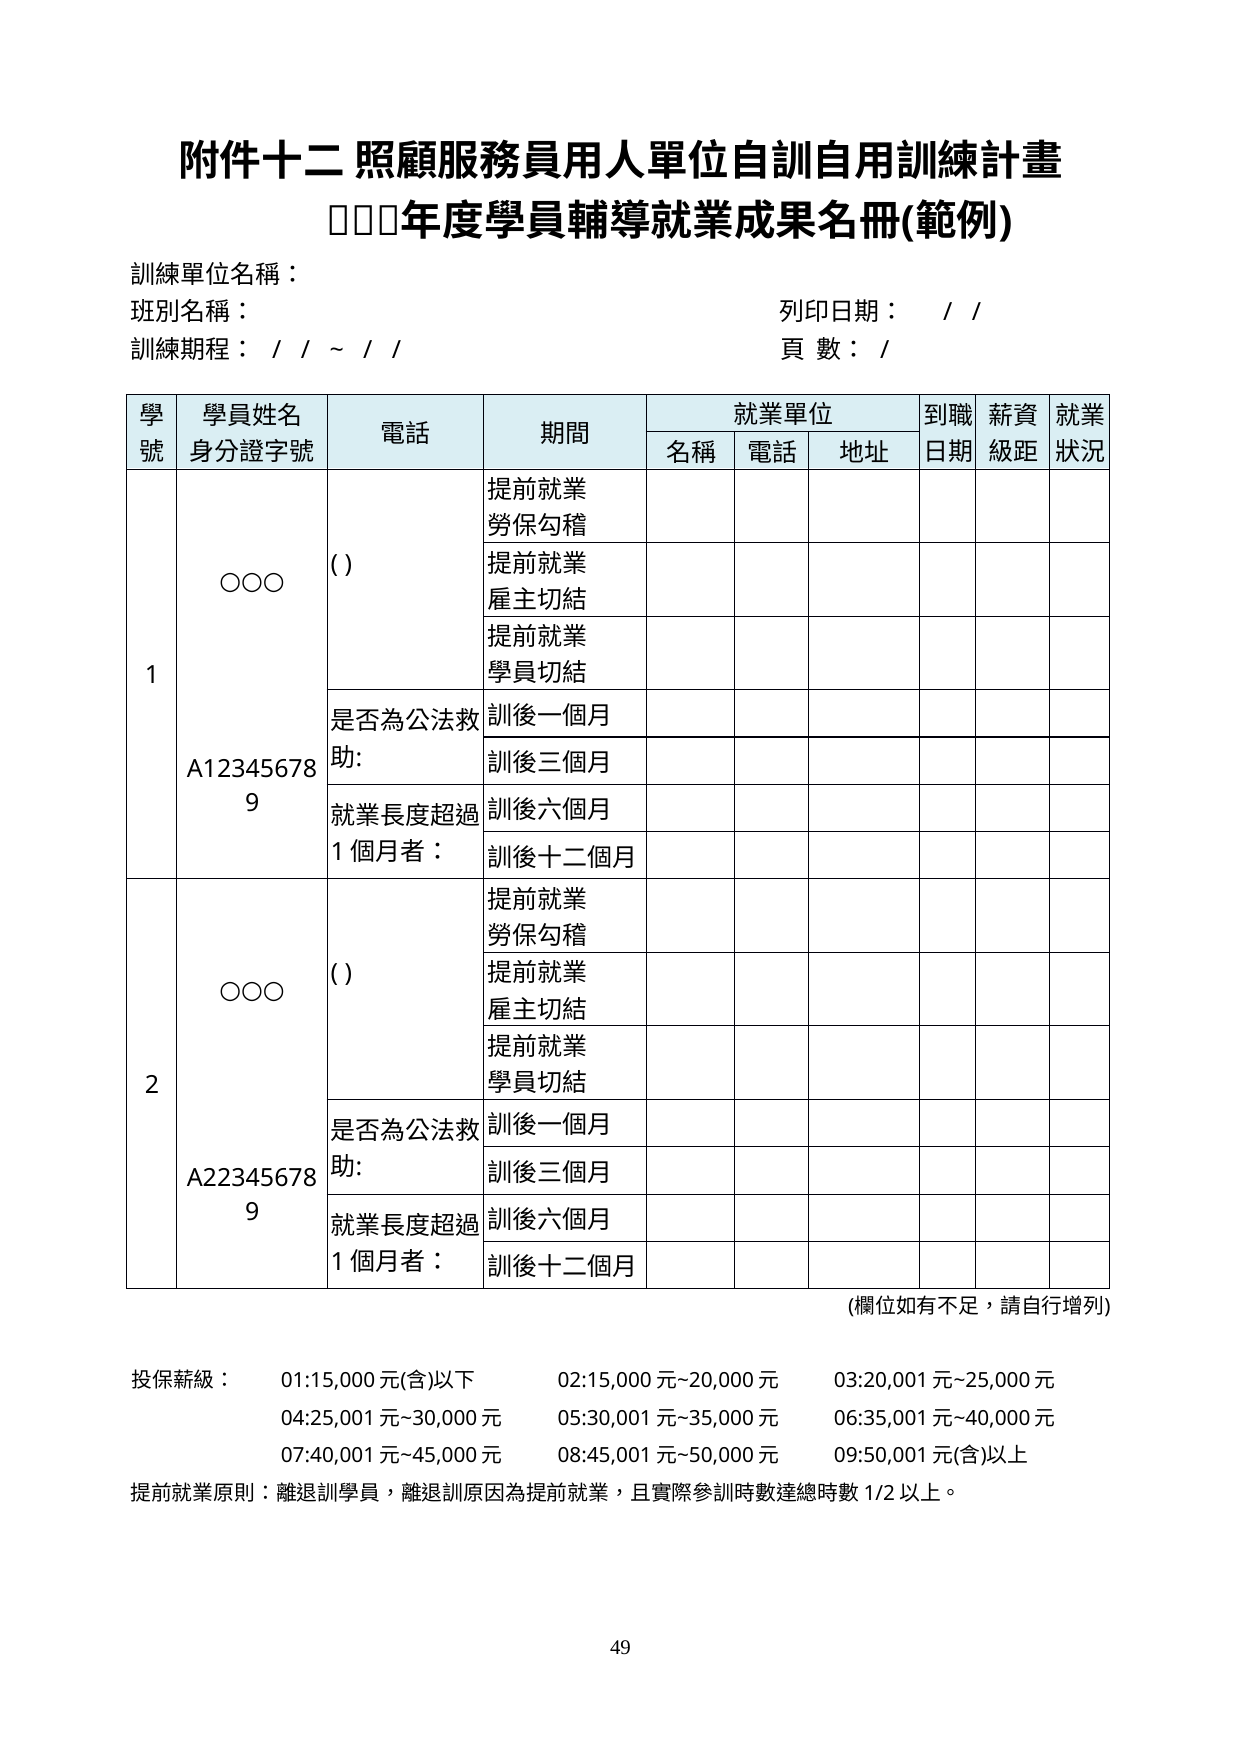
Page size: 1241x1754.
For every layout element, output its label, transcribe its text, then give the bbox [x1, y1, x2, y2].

table_cell [976, 690, 1049, 736]
table_cell 訓後十二個月 [484, 832, 646, 878]
table_cell [1050, 879, 1109, 952]
table_cell [920, 832, 975, 878]
table_cell 地址 [809, 432, 919, 468]
table_cell [647, 1100, 734, 1146]
text 班別名稱： 列印日期： / / [130, 285, 1110, 322]
table_header 薪資 級距 [976, 395, 1049, 468]
table_cell [735, 1100, 808, 1146]
table_cell [809, 1026, 919, 1099]
table_header 到職日期 [920, 395, 975, 468]
table_cell [735, 879, 808, 952]
table_cell [735, 785, 808, 831]
table_cell 訓後三個月 [484, 738, 646, 784]
table_header 投保薪級： [128, 1354, 278, 1466]
table_cell [647, 832, 734, 878]
table_cell 2 [127, 879, 176, 1288]
table_cell [976, 617, 1049, 689]
table_cell [1050, 738, 1109, 784]
table_cell 提前就業 雇主切結 [484, 953, 646, 1025]
table_cell [1050, 1195, 1109, 1241]
table_cell [976, 953, 1049, 1025]
table_cell [735, 1147, 808, 1193]
table_cell [647, 690, 734, 736]
table_cell [735, 617, 808, 689]
table_cell ( ) [328, 879, 483, 1099]
table_cell 名稱 [647, 432, 734, 468]
table_cell [647, 953, 734, 1025]
table_header 就業狀況 [1050, 395, 1109, 468]
table_cell [1050, 543, 1109, 616]
table_cell [647, 738, 734, 784]
table_cell 就業長度超過1個月者： [328, 1195, 483, 1288]
table_cell [1050, 1100, 1109, 1146]
table_cell [647, 1026, 734, 1099]
table_cell [809, 1195, 919, 1241]
table_cell [976, 1242, 1049, 1288]
table_cell [920, 617, 975, 689]
table_cell [976, 738, 1049, 784]
table_cell [976, 1100, 1049, 1146]
table_cell [976, 543, 1049, 616]
table_cell [1050, 470, 1109, 542]
table_header 學員姓名 身分證字號 [177, 395, 327, 468]
table_cell 電話 [735, 432, 808, 468]
table_cell 提前就業 勞保勾稽 [484, 470, 646, 542]
table_cell 是否為公法救助: [328, 690, 483, 784]
table_cell [920, 953, 975, 1025]
text 附件十二 照顧服務員用人單位自訓自用訓練計畫 [130, 127, 1110, 187]
table_cell [976, 879, 1049, 952]
table_cell 訓後三個月 [484, 1147, 646, 1193]
table_cell [1050, 832, 1109, 878]
table_cell 提前就業 勞保勾稽 [484, 879, 646, 952]
table_cell [976, 1147, 1049, 1193]
table_header 學號 [127, 395, 176, 468]
table_cell [809, 470, 919, 542]
table_header 電話 [328, 395, 483, 468]
table_cell ○○○ [177, 879, 327, 1099]
table_cell [809, 617, 919, 689]
table_cell [1050, 953, 1109, 1025]
table_cell [809, 1242, 919, 1288]
text (欄位如有不足，請自行增列) [130, 1289, 1110, 1319]
table_cell [735, 690, 808, 736]
table_cell [920, 1100, 975, 1146]
table_cell [647, 1147, 734, 1193]
table_cell [809, 690, 919, 736]
table_cell [920, 1147, 975, 1193]
text 訓練期程： / / ~ / / 頁 數： / [130, 322, 1110, 360]
table_cell A223456789 [177, 1099, 327, 1288]
table_cell [647, 1242, 734, 1288]
text 提前就業原則：離退訓學員，離退訓原因為提前就業，且實際參訓時數達總時數1/2以上。 [130, 1466, 1110, 1503]
table_cell [1050, 1026, 1109, 1099]
table_cell A123456789 [177, 689, 327, 878]
table_cell [976, 785, 1049, 831]
table_cell [1050, 1242, 1109, 1288]
table_header 01:15,000元(含)以下 04:25,001元~30,000元 07:40,001元~45,000元 [278, 1354, 554, 1466]
table_cell [647, 1195, 734, 1241]
table_cell [809, 1100, 919, 1146]
table_cell [809, 879, 919, 952]
table_cell [735, 738, 808, 784]
table_cell [647, 879, 734, 952]
table_cell [809, 785, 919, 831]
table_cell [809, 543, 919, 616]
table_cell [920, 543, 975, 616]
table_cell [920, 785, 975, 831]
table_cell [1050, 690, 1109, 736]
table_cell 1 [127, 470, 176, 878]
table_cell 是否為公法救助: [328, 1100, 483, 1193]
table_cell 提前就業 學員切結 [484, 1026, 646, 1099]
table_cell [976, 1026, 1049, 1099]
table_cell [920, 690, 975, 736]
table_cell [735, 953, 808, 1025]
table_cell 訓後六個月 [484, 785, 646, 831]
table_cell 訓後一個月 [484, 1100, 646, 1146]
table_cell [647, 617, 734, 689]
table_cell [735, 832, 808, 878]
subtitle 年度學員輔導就業成果名冊(範例) [130, 187, 1110, 247]
table_cell [1050, 1147, 1109, 1193]
table_cell [735, 1242, 808, 1288]
table_cell 訓後十二個月 [484, 1242, 646, 1288]
table_cell [920, 738, 975, 784]
table_cell [647, 470, 734, 542]
table_cell [735, 543, 808, 616]
table_cell [1050, 617, 1109, 689]
table_cell 訓後一個月 [484, 690, 646, 736]
table_cell [920, 879, 975, 952]
table_cell [809, 738, 919, 784]
table_cell [976, 1195, 1049, 1241]
table_cell 提前就業 雇主切結 [484, 543, 646, 616]
table_cell ( ) [328, 470, 483, 689]
table_header 就業單位 [647, 395, 919, 431]
table_cell [647, 543, 734, 616]
table_cell [647, 785, 734, 831]
table_cell [920, 470, 975, 542]
table_header 02:15,000元~20,000元 05:30,001元~35,000元 08:45,001元~50,000元 [554, 1354, 831, 1466]
table_cell 訓後六個月 [484, 1195, 646, 1241]
table_cell [809, 832, 919, 878]
table_cell 提前就業 學員切結 [484, 617, 646, 689]
table_cell [976, 832, 1049, 878]
text 訓練單位名稱： [130, 247, 1110, 285]
table_cell [976, 470, 1049, 542]
table_cell [920, 1026, 975, 1099]
table_header 期間 [484, 395, 646, 468]
table_cell ○○○ [177, 470, 327, 689]
table_cell [735, 1195, 808, 1241]
table_cell 就業長度超過1個月者： [328, 785, 483, 878]
table_cell [809, 1147, 919, 1193]
table_cell [1050, 785, 1109, 831]
table_header 03:20,001元~25,000元 06:35,001元~40,000元 09:50,001元(含)以上 [831, 1354, 1107, 1466]
table_cell [809, 953, 919, 1025]
table_cell [735, 470, 808, 542]
table_cell [920, 1242, 975, 1288]
table_cell [920, 1195, 975, 1241]
table_cell [735, 1026, 808, 1099]
